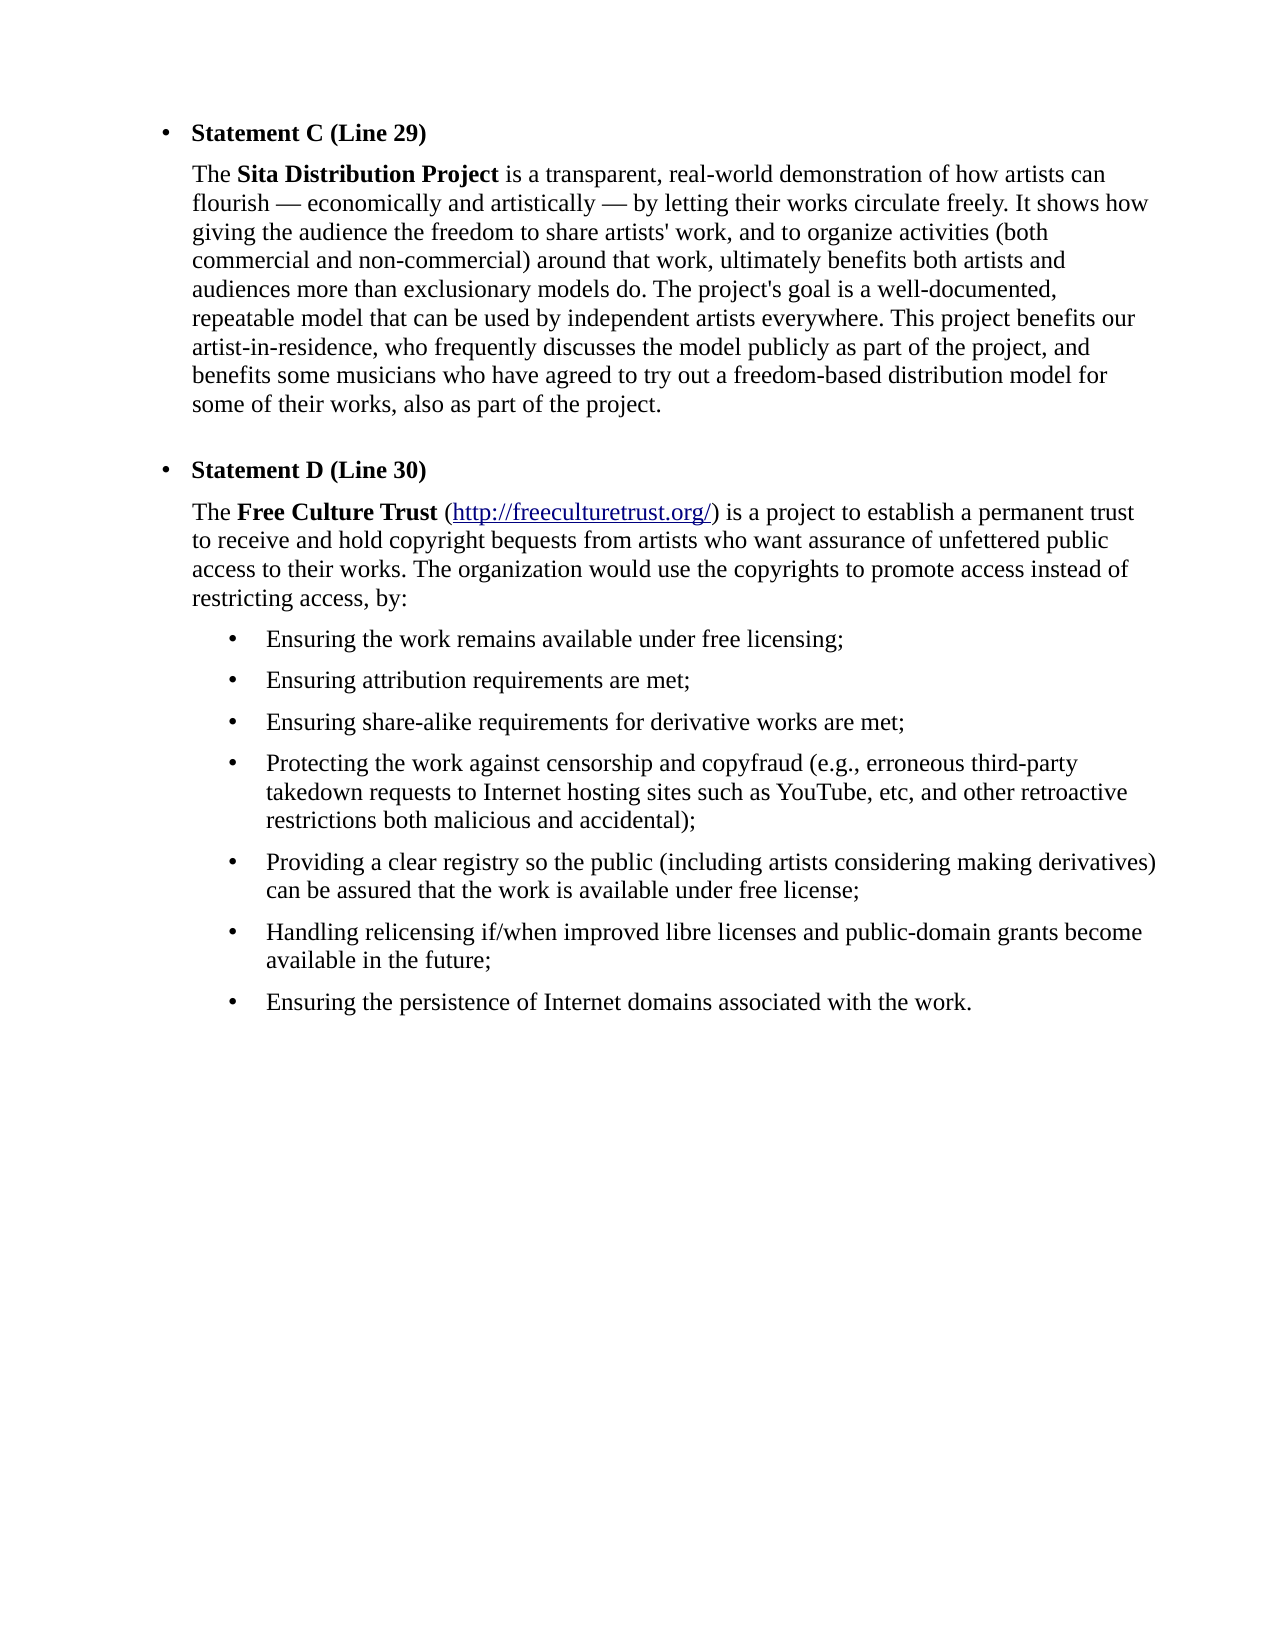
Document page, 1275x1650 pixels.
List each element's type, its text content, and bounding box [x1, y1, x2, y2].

list Ensuring the work remains available under free licensing; [228, 624, 1157, 653]
subtitle Statement D (Line 30) [162, 456, 1157, 484]
list Protecting the work against censorship and copyfraud (e.g., erroneous third-party takedown requests to Internet hosting sites such as YouTube, etc, and other retroactive restrictions both malicious and accidental); [228, 748, 1157, 834]
list Handling relicensing if/when improved libre licenses and public-domain grants become available in the future; [228, 917, 1157, 974]
subtitle Statement C (Line 29) [162, 118, 1157, 147]
list Ensuring the persistence of Internet domains associated with the work. [228, 987, 1157, 1016]
list Ensuring share-alike requirements for derivative works are met; [228, 707, 1157, 736]
list Providing a clear registry so the public (including artists considering making derivatives) can be assured that the work is available under free license; [228, 847, 1157, 904]
list The Free Culture Trust (http://freeculturetrust.org/) is a project to establish a permanent trust to receive and hold copyright bequests from artists who want assurance of unfettered public access to their works. The organization would use the copyrights to promote access instead of restricting access, by: [162, 497, 1157, 612]
list Ensuring attribution requirements are met; [228, 666, 1157, 694]
list The Sita Distribution Project is a transparent, real-world demonstration of how artists can flourish — economically and artistically — by letting their works circulate freely. It shows how giving the audience the freedom to share artists' work, and to organize activities (both commercial and non-commercial) around that work, ultimately benefits both artists and audiences more than exclusionary models do. The project's goal is a well-documented, repeatable model that can be used by independent artists everywhere. This project benefits our artist-in-residence, who frequently discusses the model publicly as part of the project, and benefits some musicians who have agreed to try out a freedom-based distribution model for some of their works, also as part of the project. [162, 159, 1157, 418]
